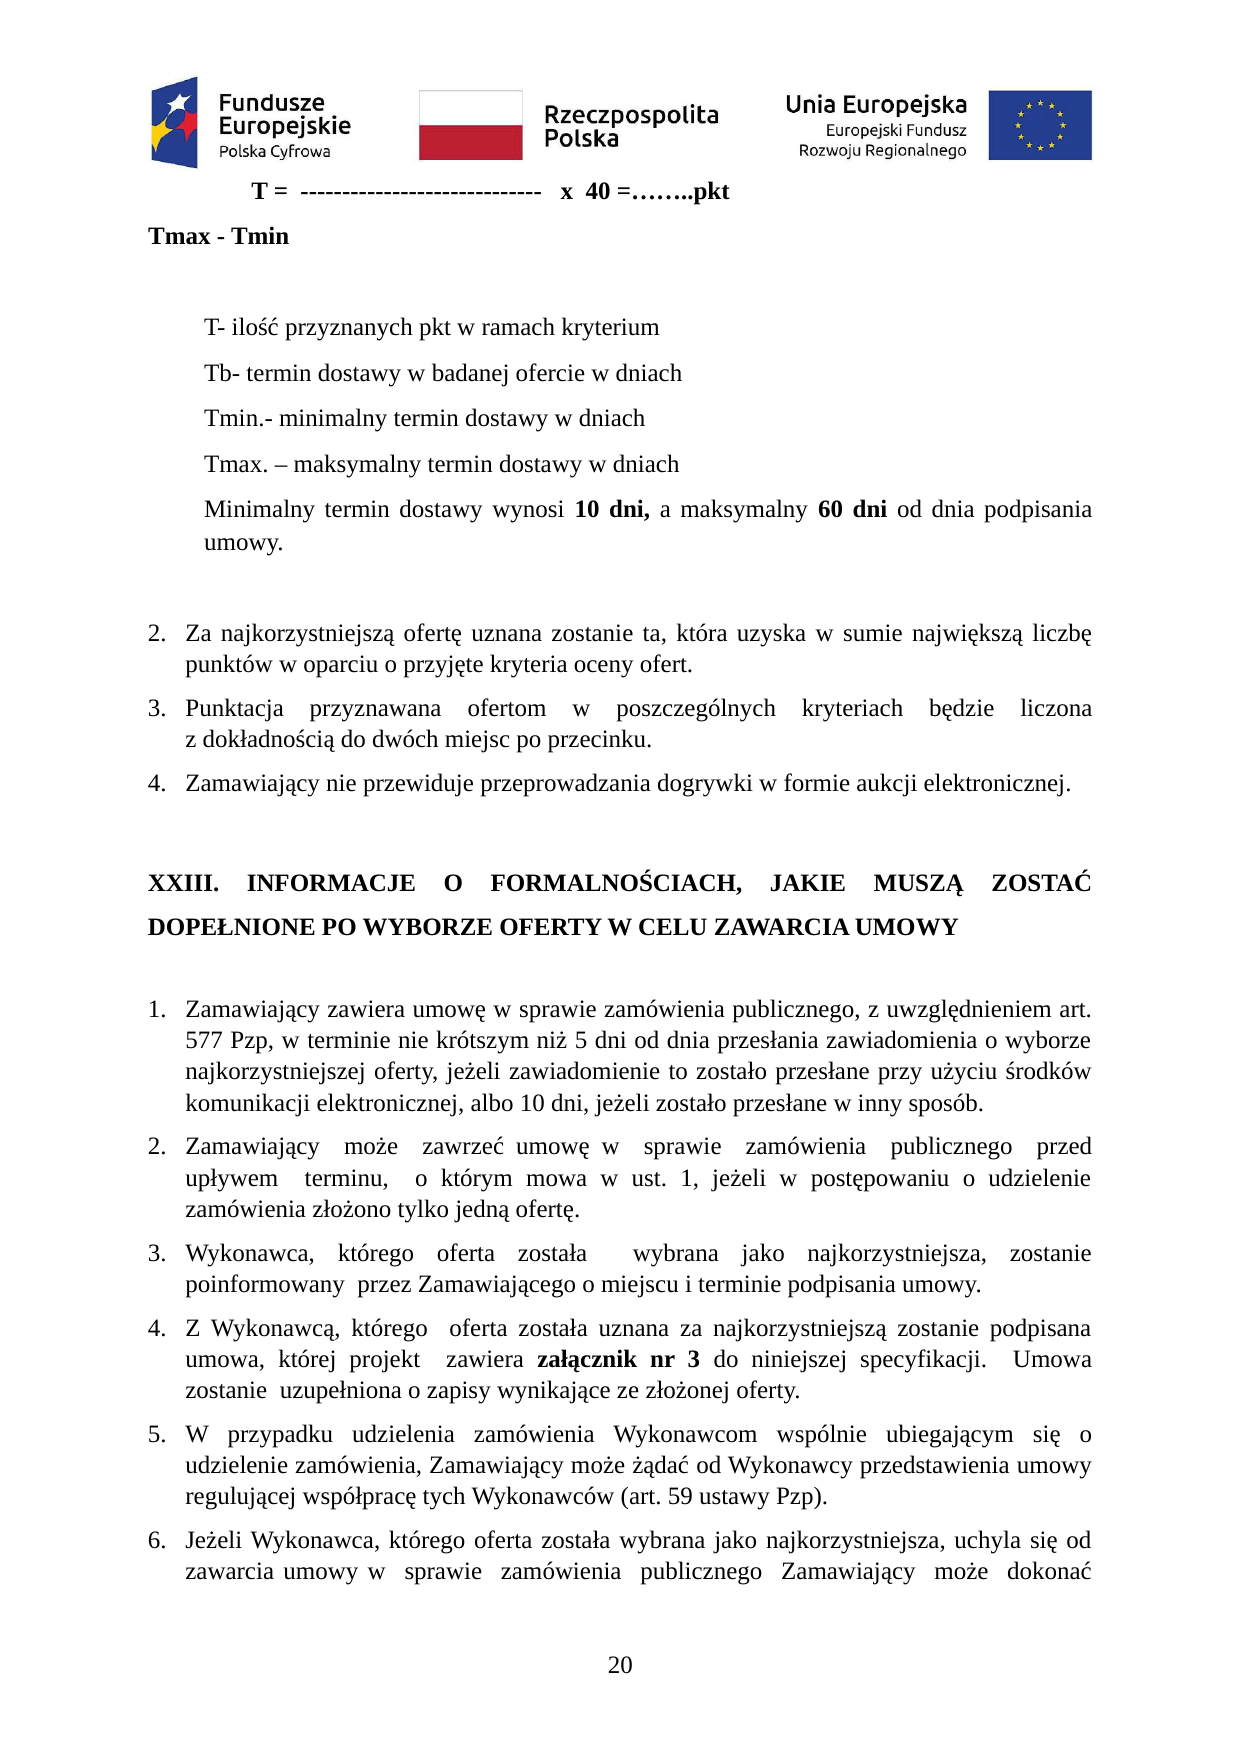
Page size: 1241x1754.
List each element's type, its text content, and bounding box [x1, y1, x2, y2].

subtitle XXIII. INFORMACJE O FORMALNOŚCIACH, JAKIE MUSZĄ ZOSTAĆ DOPEŁNIONE PO WYBORZE OFERTY W CELU ZAWARCIA UMOWY [148, 868, 1093, 940]
list Z Wykonawcą, którego oferta została uznana za najkorzystniejszą zostanie podpisana umowa, której projekt zawiera załącznik nr 3 do niniejszej specyfikacji. Umowa zostanie uzupełniona o zapisy wynikające ze złożonej oferty. [148, 1311, 1093, 1405]
list Zamawiający zawiera umowę w sprawie zamówienia publicznego, z uwzględnieniem art. 577 Pzp, w terminie nie krótszym niż 5 dni od dnia przesłania zawiadomienia o wyborze najkorzystniejszej oferty, jeżeli zawiadomienie to zostało przesłane przy użyciu środków komunikacji elektronicznej, albo 10 dni, jeżeli zostało przesłane w inny sposób. [148, 992, 1093, 1117]
text T = ----------------------------- x 40 =……..pkt [251, 172, 1093, 204]
list W przypadku udzielenia zamówienia Wykonawcom wspólnie ubiegającym się o udzielenie zamówienia, Zamawiający może żądać od Wykonawcy przedstawienia umowy regulującej współpracę tych Wykonawców (art. 59 ustawy Pzp). [148, 1417, 1093, 1511]
text Tmax - Tmin [148, 221, 1093, 250]
text Tb- termin dostawy w badanej ofercie w dniach [204, 358, 1093, 387]
list Punktacja przyznawana ofertom w poszczególnych kryteriach będzie liczona z dokładnością do dwóch miejsc po przecinku. [148, 692, 1093, 754]
list Za najkorzystniejszą ofertę uznana zostanie ta, która uzyska w sumie największą liczbę punktów w oparciu o przyjęte kryteria oceny ofert. [148, 617, 1093, 679]
list Wykonawca, którego oferta została wybrana jako najkorzystniejsza, zostanie poinformowany przez Zamawiającego o miejscu i terminie podpisania umowy. [148, 1236, 1093, 1298]
list Zamawiający może zawrzeć umowę w sprawie zamówienia publicznego przed upływem terminu, o którym mowa w ust. 1, jeżeli w postępowaniu o udzielenie zamówienia złożono tylko jedną ofertę. [148, 1130, 1093, 1223]
list Zamawiający nie przewiduje przeprowadzania dogrywki w formie aukcji elektronicznej. [148, 767, 1093, 798]
text Minimalny termin dostawy wynosi 10 dni, a maksymalny 60 dni od dnia podpisania umowy. [204, 494, 1093, 556]
text Tmin.- minimalny termin dostawy w dniach [204, 403, 1093, 432]
text Tmax. – maksymalny termin dostawy w dniach [204, 449, 1093, 478]
text T- ilość przyznanych pkt w ramach kryterium [204, 312, 1093, 341]
list Jeżeli Wykonawca, którego oferta została wybrana jako najkorzystniejsza, uchyla się od zawarcia umowy w sprawie zamówienia publicznego Zamawiający może dokonać [148, 1523, 1093, 1586]
